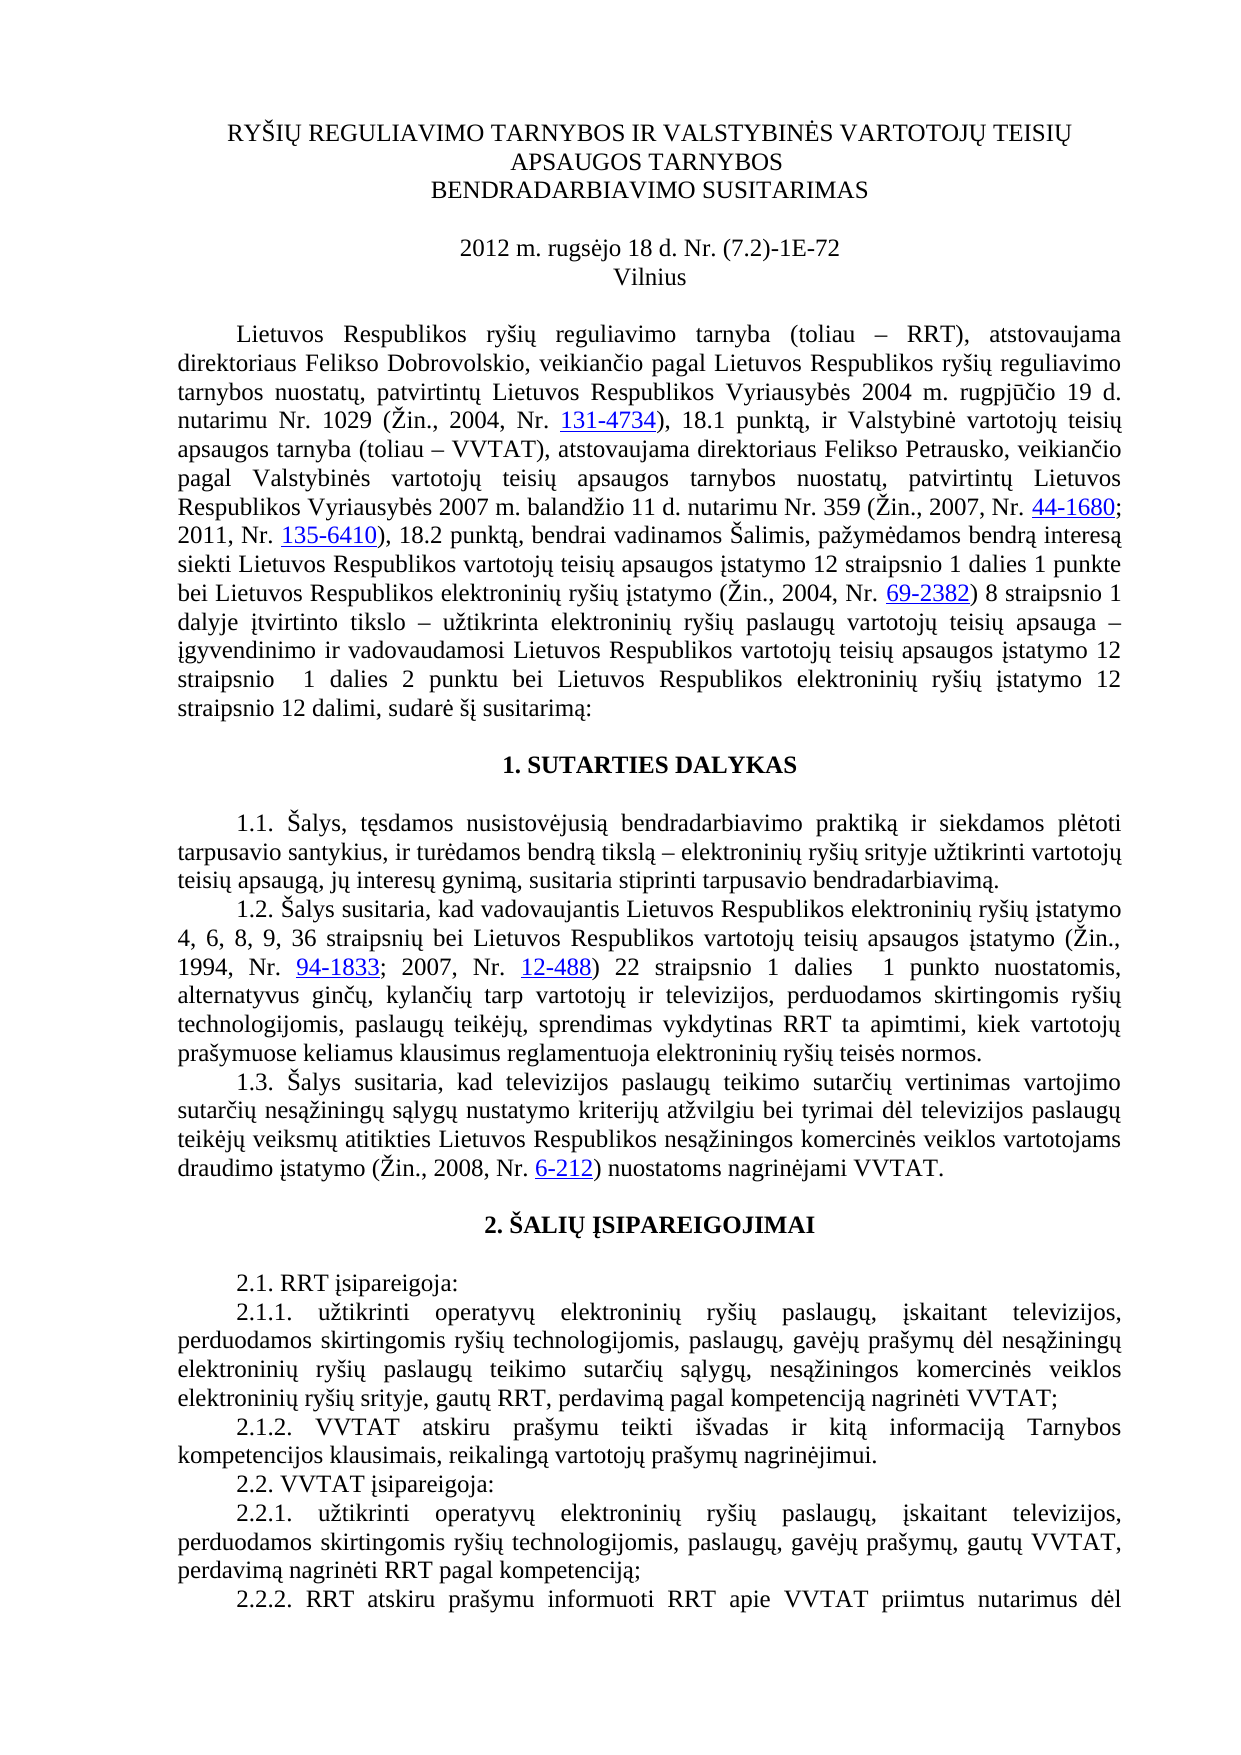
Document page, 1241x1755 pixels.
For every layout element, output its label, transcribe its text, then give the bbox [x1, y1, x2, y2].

text 1.3. Šalys susitaria, kad televizijos paslaugų teikimo sutarčių vertinimas vartojimo sutarčių nesąžiningų sąlygų nustatymo kriterijų atžvilgiu bei tyrimai dėl televizijos paslaugų teikėjų veiksmų atitikties Lietuvos Respublikos nesąžiningos komercinės veiklos vartotojams draudimo įstatymo (Žin., 2008, Nr. 6-212) nuostatoms nagrinėjami VVTAT. [177, 1067, 1122, 1182]
text 2012 m. rugsėjo 18 d. Nr. (7.2)-1E-72 [177, 233, 1122, 262]
text 2. ŠALIŲ ĮSIPAREIGOJIMAI [177, 1211, 1122, 1239]
text 1.2. Šalys susitaria, kad vadovaujantis Lietuvos Respublikos elektroninių ryšių įstatymo 4, 6, 8, 9, 36 straipsnių bei Lietuvos Respublikos vartotojų teisių apsaugos įstatymo (Žin., 1994, Nr. 94-1833; 2007, Nr. 12-488) 22 straipsnio 1 dalies 1 punkto nuostatomis, alternatyvus ginčų, kylančių tarp vartotojų ir televizijos, perduodamos skirtingomis ryšių technologijomis, paslaugų teikėjų, sprendimas vykdytinas RRT ta apimtimi, kiek vartotojų prašymuose keliamus klausimus reglamentuoja elektroninių ryšių teisės normos. [177, 894, 1122, 1067]
text BENDRADARBIAVIMO SUSITARIMAS [177, 176, 1122, 204]
text RYŠIŲ REGULIAVIMO TARNYBOS IR VALSTYBINĖS VARTOTOJŲ TEISIŲ APSAUGOS TARNYBOS [177, 118, 1122, 176]
text 2.2. VVTAT įsipareigoja: [177, 1469, 1122, 1498]
text 2.1.2. VVTAT atskiru prašymu teikti išvadas ir kitą informaciją Tarnybos kompetencijos klausimais, reikalingą vartotojų prašymų nagrinėjimui. [177, 1412, 1122, 1469]
text Vilnius [177, 262, 1122, 291]
text 1.1. Šalys, tęsdamos nusistovėjusią bendradarbiavimo praktiką ir siekdamos plėtoti tarpusavio santykius, ir turėdamos bendrą tikslą – elektroninių ryšių srityje užtikrinti vartotojų teisių apsaugą, jų interesų gynimą, susitaria stiprinti tarpusavio bendradarbiavimą. [177, 808, 1122, 894]
text 2.1. RRT įsipareigoja: [177, 1268, 1122, 1297]
text 2.2.2. RRT atskiru prašymu informuoti RRT apie VVTAT priimtus nutarimus dėl [177, 1584, 1122, 1613]
text 2.1.1. užtikrinti operatyvų elektroninių ryšių paslaugų, įskaitant televizijos, perduodamos skirtingomis ryšių technologijomis, paslaugų, gavėjų prašymų dėl nesąžiningų elektroninių ryšių paslaugų teikimo sutarčių sąlygų, nesąžiningos komercinės veiklos elektroninių ryšių srityje, gautų RRT, perdavimą pagal kompetenciją nagrinėti VVTAT; [177, 1297, 1122, 1412]
text 2.2.1. užtikrinti operatyvų elektroninių ryšių paslaugų, įskaitant televizijos, perduodamos skirtingomis ryšių technologijomis, paslaugų, gavėjų prašymų, gautų VVTAT, perdavimą nagrinėti RRT pagal kompetenciją; [177, 1498, 1122, 1584]
text Lietuvos Respublikos ryšių reguliavimo tarnyba (toliau – RRT), atstovaujama direktoriaus Felikso Dobrovolskio, veikiančio pagal Lietuvos Respublikos ryšių reguliavimo tarnybos nuostatų, patvirtintų Lietuvos Respublikos Vyriausybės 2004 m. rugpjūčio 19 d. nutarimu Nr. 1029 (Žin., 2004, Nr. 131-4734), 18.1 punktą, ir Valstybinė vartotojų teisių apsaugos tarnyba (toliau – VVTAT), atstovaujama direktoriaus Felikso Petrausko, veikiančio pagal Valstybinės vartotojų teisių apsaugos tarnybos nuostatų, patvirtintų Lietuvos Respublikos Vyriausybės 2007 m. balandžio 11 d. nutarimu Nr. 359 (Žin., 2007, Nr. 44-1680; 2011, Nr. 135-6410), 18.2 punktą, bendrai vadinamos Šalimis, pažymėdamos bendrą interesą siekti Lietuvos Respublikos vartotojų teisių apsaugos įstatymo 12 straipsnio 1 dalies 1 punkte bei Lietuvos Respublikos elektroninių ryšių įstatymo (Žin., 2004, Nr. 69-2382) 8 straipsnio 1 dalyje įtvirtinto tikslo – užtikrinta elektroninių ryšių paslaugų vartotojų teisių apsauga – įgyvendinimo ir vadovaudamosi Lietuvos Respublikos vartotojų teisių apsaugos įstatymo 12 straipsnio 1 dalies 2 punktu bei Lietuvos Respublikos elektroninių ryšių įstatymo 12 straipsnio 12 dalimi, sudarė šį susitarimą: [177, 319, 1122, 722]
text 1. SUTARTIES DALYKAS [177, 751, 1122, 779]
